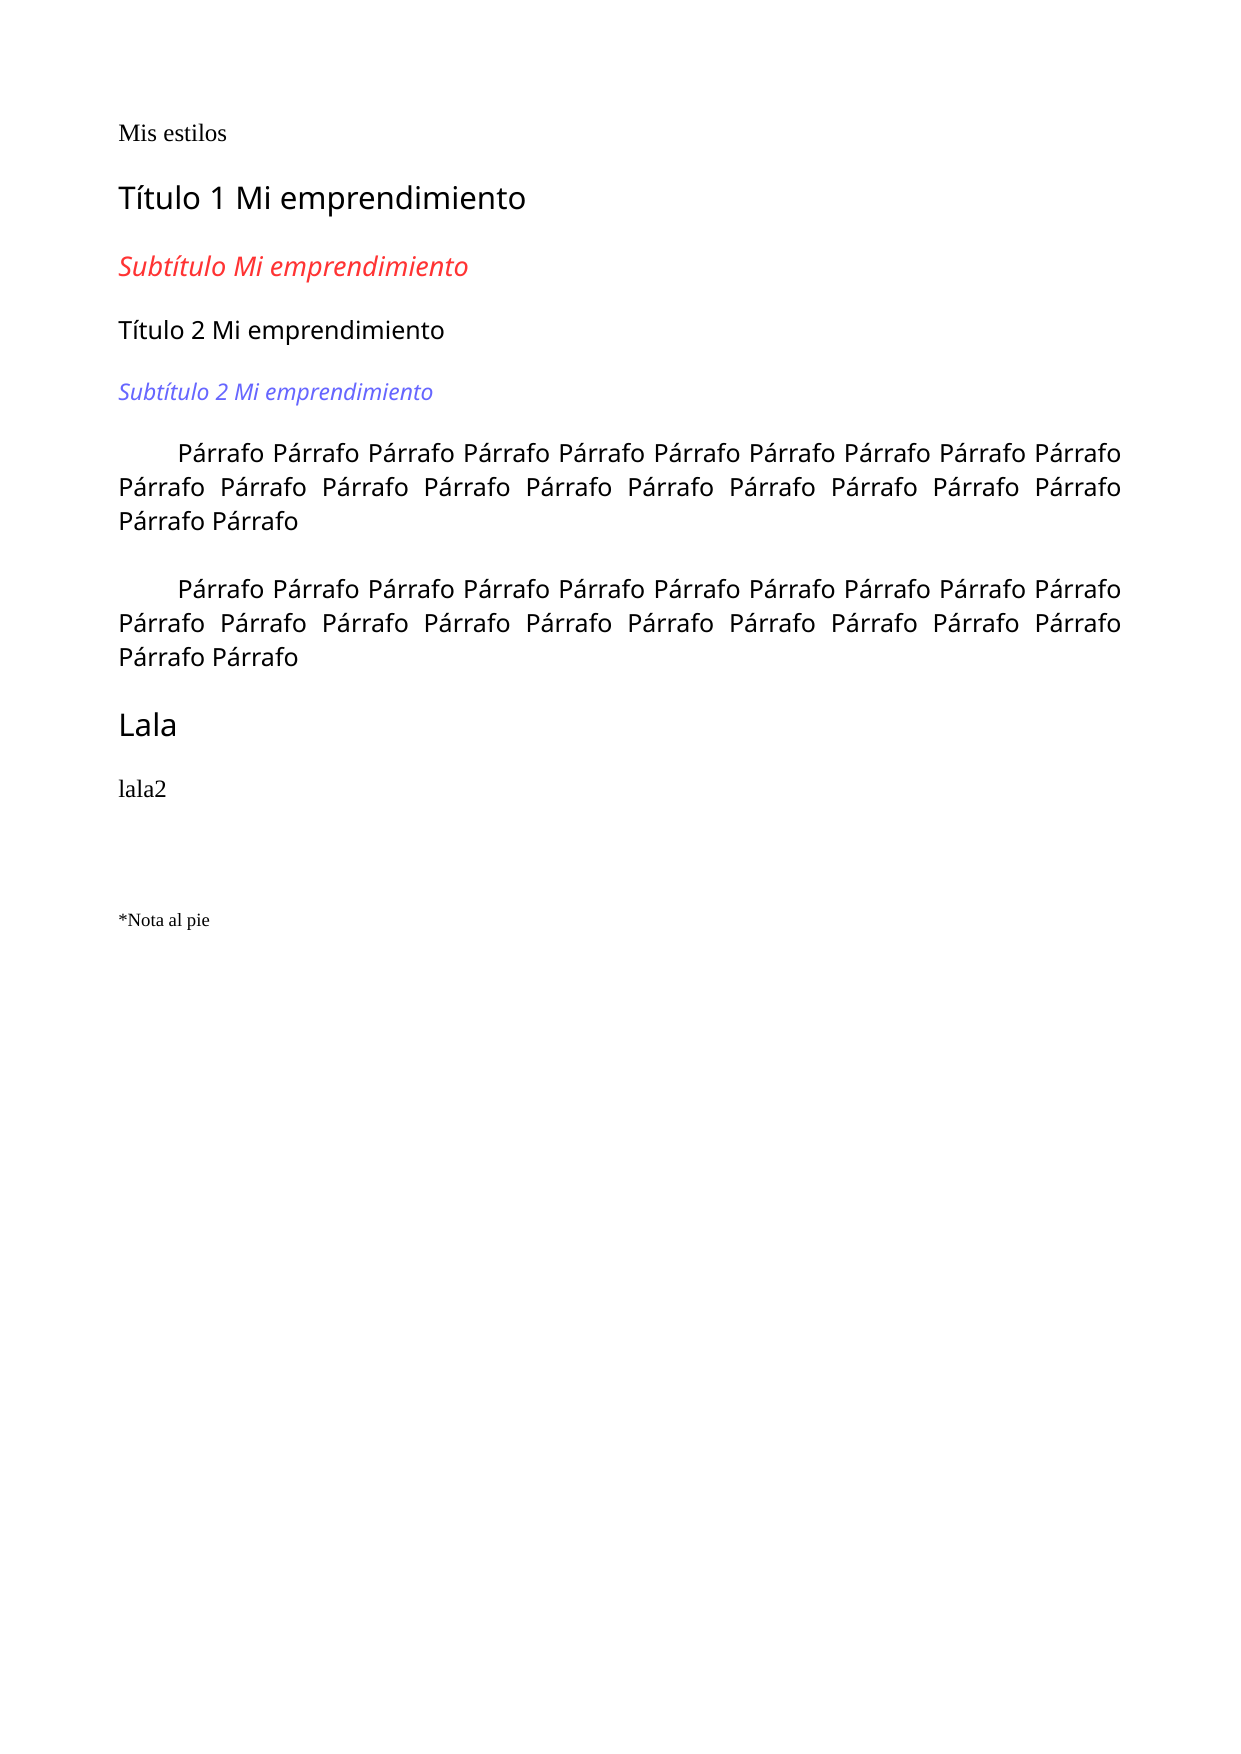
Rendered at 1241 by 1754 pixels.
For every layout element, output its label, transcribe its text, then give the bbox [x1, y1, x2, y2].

text lala2 [118, 774, 1122, 803]
text Subtítulo Mi emprendimiento [118, 247, 1122, 284]
text Párrafo Párrafo Párrafo Párrafo Párrafo Párrafo Párrafo Párrafo Párrafo Párrafo Párrafo Párrafo Párrafo Párrafo Párrafo Párrafo Párrafo Párrafo Párrafo Párrafo Párrafo Párrafo [118, 435, 1122, 538]
text Párrafo Párrafo Párrafo Párrafo Párrafo Párrafo Párrafo Párrafo Párrafo Párrafo Párrafo Párrafo Párrafo Párrafo Párrafo Párrafo Párrafo Párrafo Párrafo Párrafo Párrafo Párrafo [118, 572, 1122, 674]
text Subtítulo 2 Mi emprendimiento [118, 375, 1122, 407]
text Lala [118, 703, 1122, 745]
text Mis estilos [118, 118, 1122, 147]
text Título 1 Mi emprendimiento [118, 176, 1122, 218]
text Título 2 Mi emprendimiento [118, 313, 1122, 347]
text *Nota al pie [118, 909, 1122, 931]
